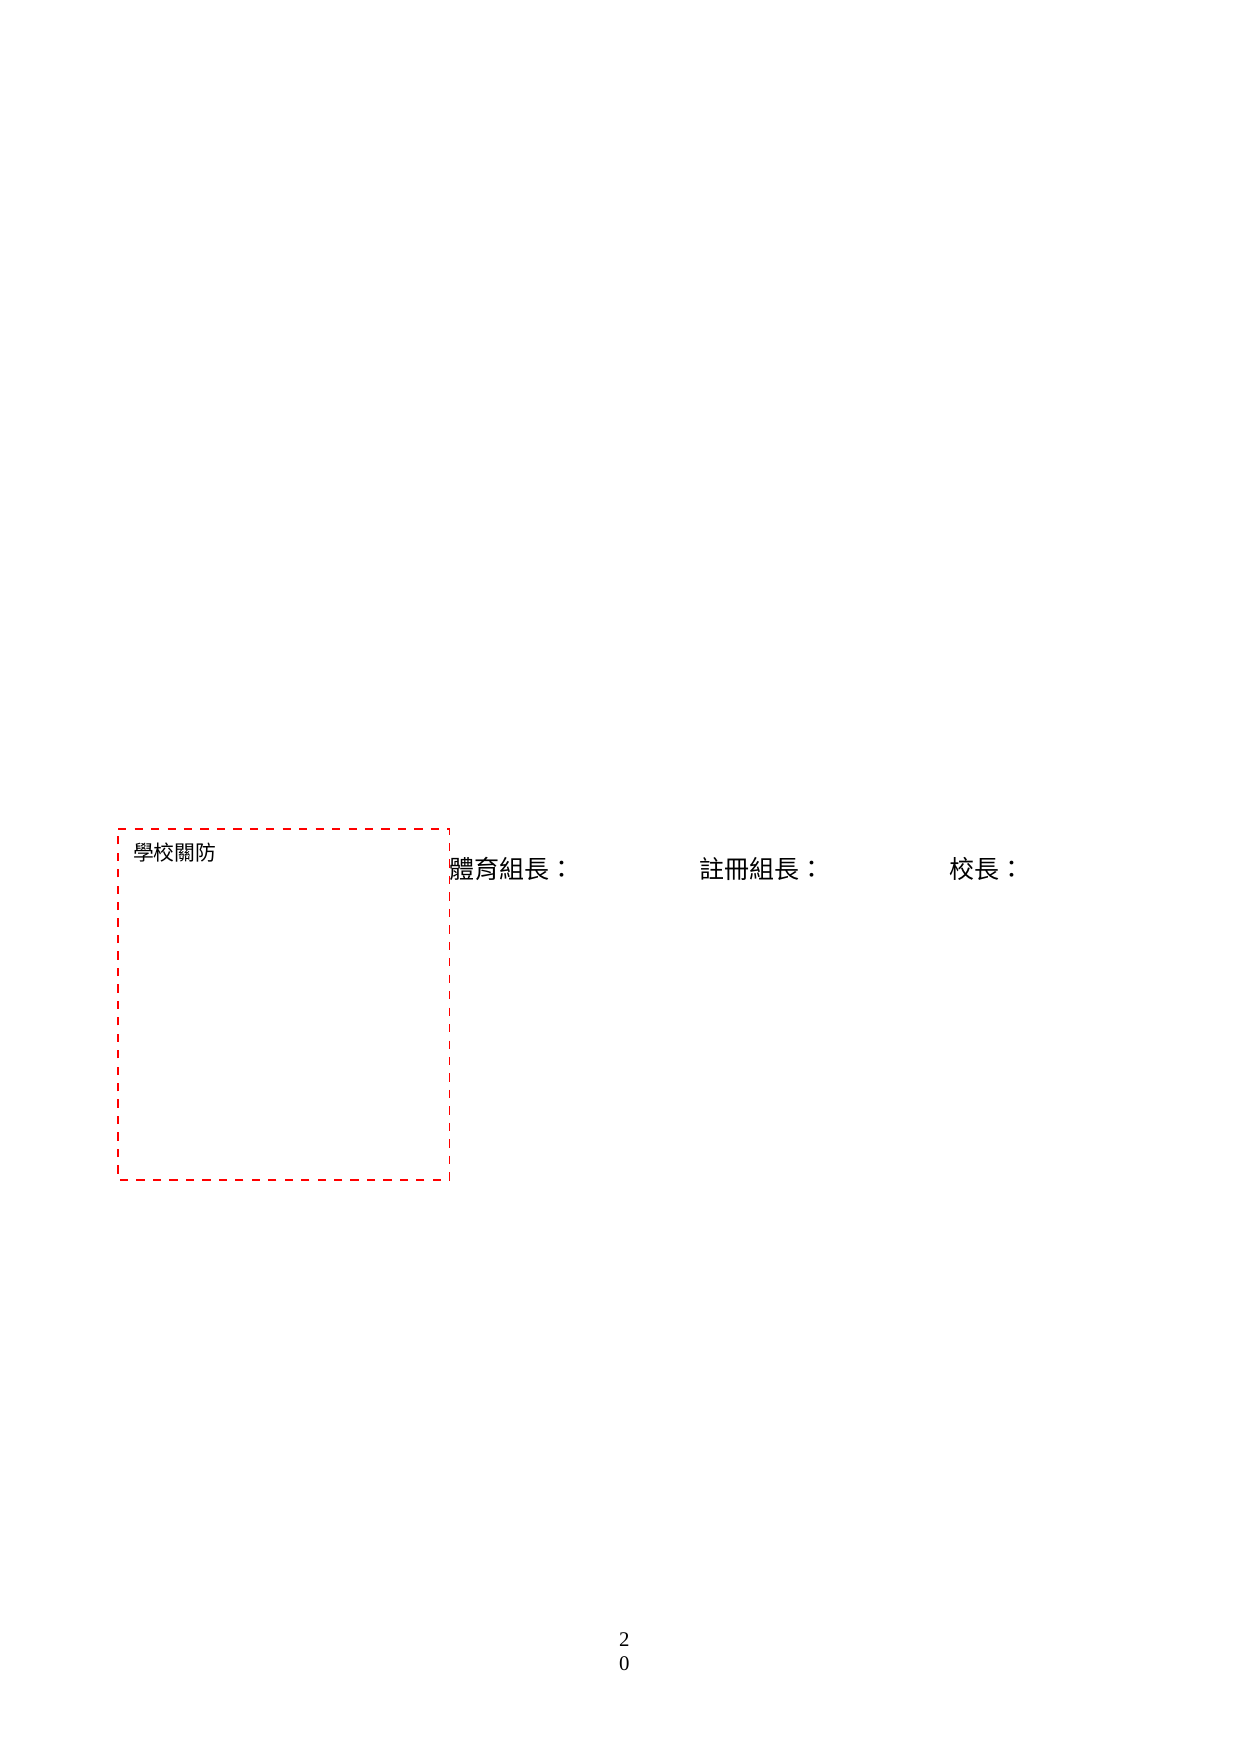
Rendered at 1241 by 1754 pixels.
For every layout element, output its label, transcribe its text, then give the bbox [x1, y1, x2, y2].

text 體育組長： 註冊組長： 校長： [368, 826, 1122, 889]
